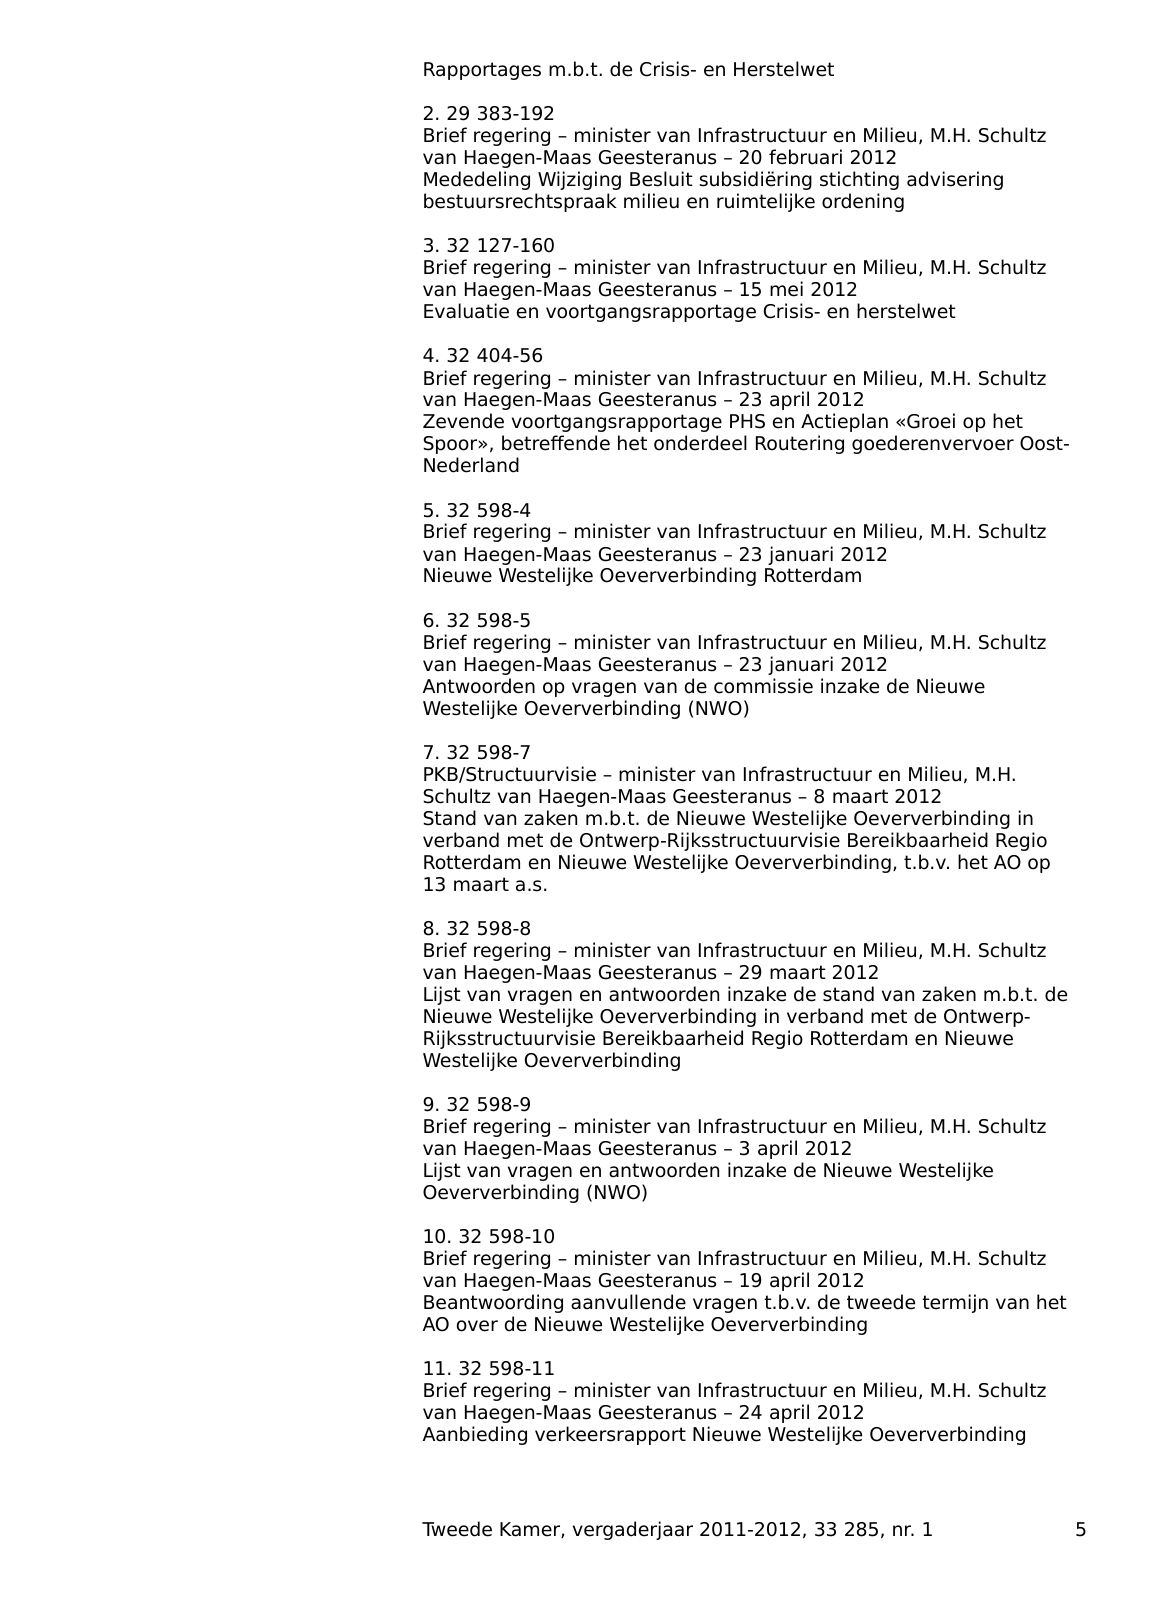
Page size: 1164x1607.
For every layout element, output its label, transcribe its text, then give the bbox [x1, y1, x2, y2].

text Brief regering – minister van Infrastructuur en Milieu, M.H. Schultz van Haegen-Maas Geesteranus – 19 april 2012 [422, 1248, 1087, 1292]
text Brief regering – minister van Infrastructuur en Milieu, M.H. Schultz van Haegen-Maas Geesteranus – 23 januari 2012 [422, 632, 1087, 676]
text Brief regering – minister van Infrastructuur en Milieu, M.H. Schultz van Haegen-Maas Geesteranus – 20 februari 2012 [422, 125, 1087, 169]
text Rapportages m.b.t. de Crisis- en Herstelwet [422, 59, 1087, 81]
text 7. 32 598-7 [422, 742, 1087, 764]
text 8. 32 598-8 [422, 918, 1087, 940]
text Brief regering – minister van Infrastructuur en Milieu, M.H. Schultz van Haegen-Maas Geesteranus – 15 mei 2012 [422, 257, 1087, 301]
text 10. 32 598-10 [422, 1226, 1087, 1248]
text Lijst van vragen en antwoorden inzake de Nieuwe Westelijke Oeververbinding (NWO) [422, 1160, 1087, 1204]
text Aanbieding verkeersrapport Nieuwe Westelijke Oeververbinding [422, 1424, 1087, 1446]
text Evaluatie en voortgangsrapportage Crisis- en herstelwet [422, 301, 1087, 323]
text Brief regering – minister van Infrastructuur en Milieu, M.H. Schultz van Haegen-Maas Geesteranus – 3 april 2012 [422, 1116, 1087, 1160]
text 6. 32 598-5 [422, 609, 1087, 632]
text Beantwoording aanvullende vragen t.b.v. de tweede termijn van het AO over de Nieuwe Westelijke Oeververbinding [422, 1292, 1087, 1336]
text Mededeling Wijziging Besluit subsidiëring stichting advisering bestuursrechtspraak milieu en ruimtelijke ordening [422, 169, 1087, 213]
text Zevende voortgangsrapportage PHS en Actieplan «Groei op het Spoor», betreffende het onderdeel Routering goederenvervoer Oost-Nederland [422, 411, 1087, 477]
text Lijst van vragen en antwoorden inzake de stand van zaken m.b.t. de Nieuwe Westelijke Oeververbinding in verband met de Ontwerp-Rijksstructuurvisie Bereikbaarheid Regio Rotterdam en Nieuwe Westelijke Oeververbinding [422, 984, 1087, 1072]
text Nieuwe Westelijke Oeververbinding Rotterdam [422, 565, 1087, 587]
text 5. 32 598-4 [422, 499, 1087, 521]
text 4. 32 404-56 [422, 345, 1087, 367]
text 2. 29 383-192 [422, 103, 1087, 125]
text 9. 32 598-9 [422, 1094, 1087, 1116]
text 3. 32 127-160 [422, 235, 1087, 257]
text Stand van zaken m.b.t. de Nieuwe Westelijke Oeververbinding in verband met de Ontwerp-Rijksstructuurvisie Bereikbaarheid Regio Rotterdam en Nieuwe Westelijke Oeververbinding, t.b.v. het AO op 13 maart a.s. [422, 808, 1087, 896]
text Brief regering – minister van Infrastructuur en Milieu, M.H. Schultz van Haegen-Maas Geesteranus – 24 april 2012 [422, 1380, 1087, 1424]
text Brief regering – minister van Infrastructuur en Milieu, M.H. Schultz van Haegen-Maas Geesteranus – 29 maart 2012 [422, 940, 1087, 984]
text PKB/Structuurvisie – minister van Infrastructuur en Milieu, M.H. Schultz van Haegen-Maas Geesteranus – 8 maart 2012 [422, 764, 1087, 808]
text Antwoorden op vragen van de commissie inzake de Nieuwe Westelijke Oeververbinding (NWO) [422, 676, 1087, 719]
text 11. 32 598-11 [422, 1358, 1087, 1380]
text Brief regering – minister van Infrastructuur en Milieu, M.H. Schultz van Haegen-Maas Geesteranus – 23 januari 2012 [422, 521, 1087, 565]
text Brief regering – minister van Infrastructuur en Milieu, M.H. Schultz van Haegen-Maas Geesteranus – 23 april 2012 [422, 367, 1087, 411]
